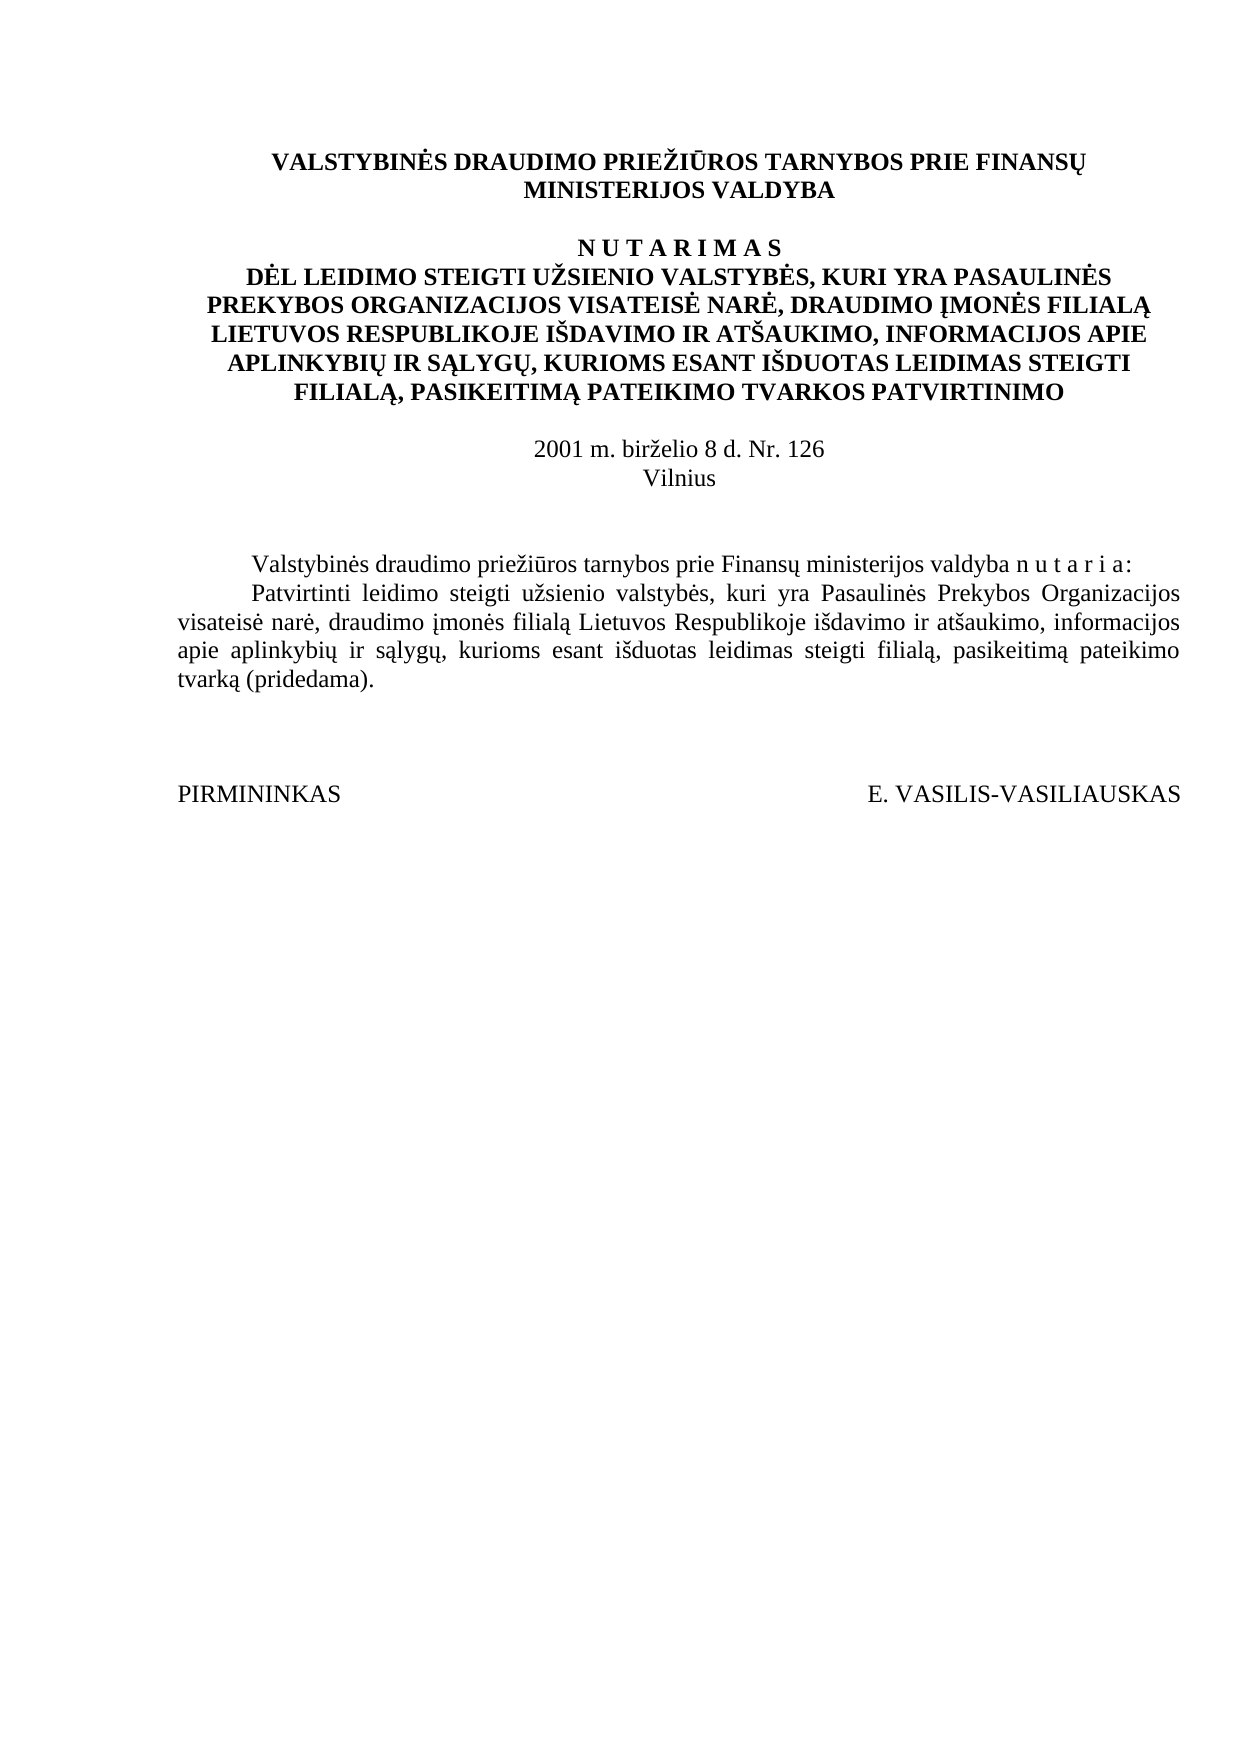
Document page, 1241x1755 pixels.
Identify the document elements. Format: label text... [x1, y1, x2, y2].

text Vilnius [177, 463, 1181, 492]
text Patvirtinti leidimo steigti užsienio valstybės, kuri yra Pasaulinės Prekybos Organizacijos visateisė narė, draudimo įmonės filialą Lietuvos Respublikoje išdavimo ir atšaukimo, informacijos apie aplinkybių ir sąlygų, kurioms esant išduotas leidimas steigti filialą, pasikeitimą pateikimo tvarką (pridedama). [177, 578, 1181, 693]
text VALSTYBINĖS DRAUDIMO PRIEŽIŪROS TARNYBOS PRIE FINANSŲ MINISTERIJOS VALDYBA [177, 147, 1181, 204]
text PIRMININKAS E. VASILIS-VASILIAUSKAS [177, 779, 1181, 808]
text N U T A R I M A S [177, 233, 1181, 262]
text DĖL LEIDIMO STEIGTI UŽSIENIO VALSTYBĖS, KURI YRA PASAULINĖS PREKYBOS ORGANIZACIJOS VISATEISĖ NARĖ, DRAUDIMO ĮMONĖS FILIALĄ LIETUVOS RESPUBLIKOJE IŠDAVIMO IR ATŠAUKIMO, INFORMACIJOS APIE APLINKYBIŲ IR SĄLYGŲ, KURIOMS ESANT IŠDUOTAS LEIDIMAS STEIGTI FILIALĄ, PASIKEITIMĄ PATEIKIMO TVARKOS PATVIRTINIMO [177, 262, 1181, 406]
text Valstybinės draudimo priežiūros tarnybos prie Finansų ministerijos valdyba nutaria: [177, 549, 1181, 578]
text 2001 m. birželio 8 d. Nr. 126 [177, 434, 1181, 463]
